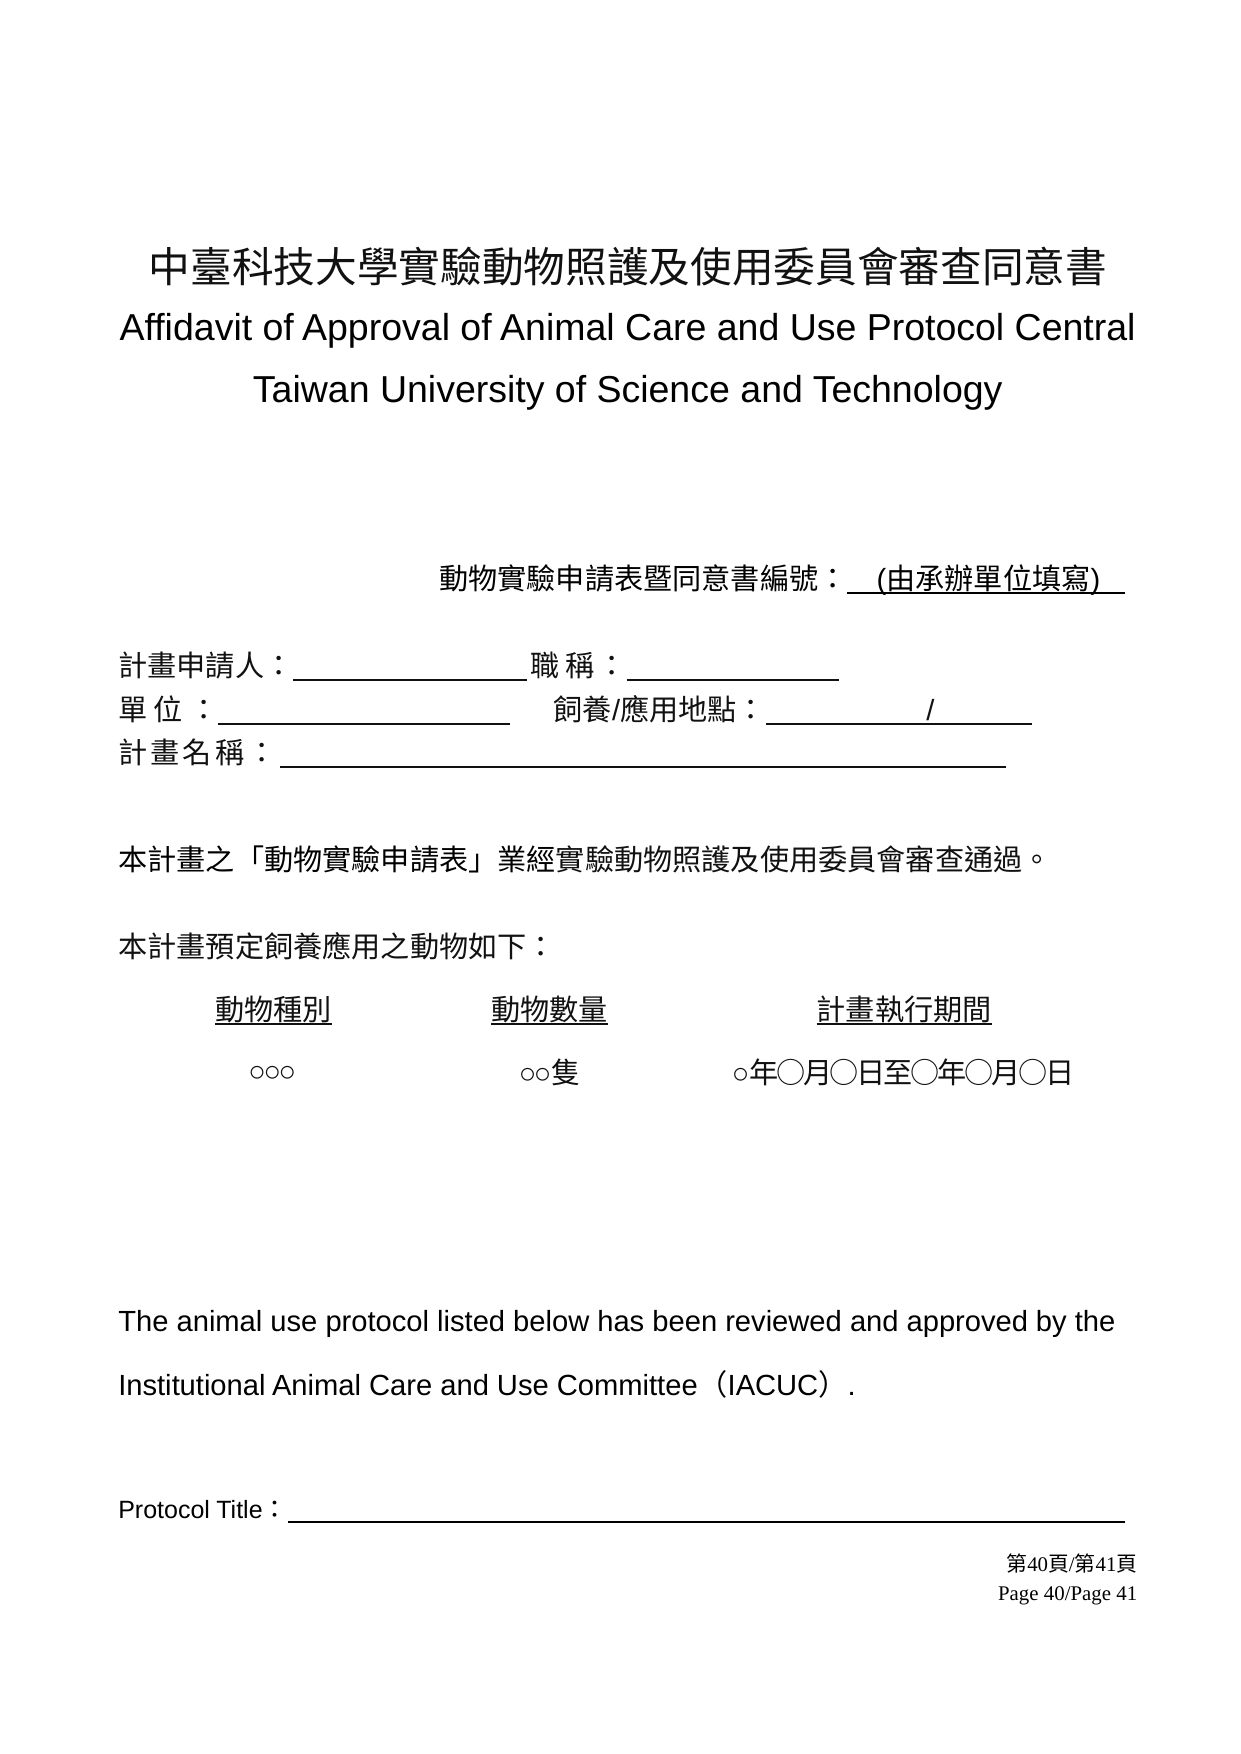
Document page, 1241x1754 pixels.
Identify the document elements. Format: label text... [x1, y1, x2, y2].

text Protocol Title： [118, 1466, 1137, 1529]
text 計畫名稱： [118, 729, 1137, 773]
text 計畫申請人： 職 稱： [118, 641, 1137, 685]
table_cell ○○○ [118, 1029, 428, 1091]
text 本計畫預定飼養應用之動物如下： [118, 923, 1137, 966]
table_cell ○○隻 [428, 1029, 671, 1091]
table_cell [671, 1091, 1137, 1154]
text 動物實驗申請表暨同意書編號： (由承辦單位填寫) [118, 535, 1137, 598]
table_header 動物數量 [428, 966, 671, 1029]
table_header 動物種別 [118, 966, 428, 1029]
text 本計畫之「動物實驗申請表」業經實驗動物照護及使用委員會審查通過。 [118, 835, 1137, 879]
table_cell ○年○月○日至○年○月○日 [671, 1029, 1137, 1091]
text 單位： 飼養/應用地點： / [118, 685, 1137, 729]
text 中臺科技大學實驗動物照護及使用委員會審查同意書Affidavit of Approval of Animal Care and Use Protocol Central Taiwan University of Science and Technology [118, 223, 1137, 410]
table_cell [118, 1091, 428, 1154]
table_header 計畫執行期間 [671, 966, 1137, 1029]
text The animal use protocol listed below has been reviewed and approved by the Institutional Animal Care and Use Committee（IACUC）. [118, 1279, 1137, 1404]
table_cell [428, 1091, 671, 1154]
